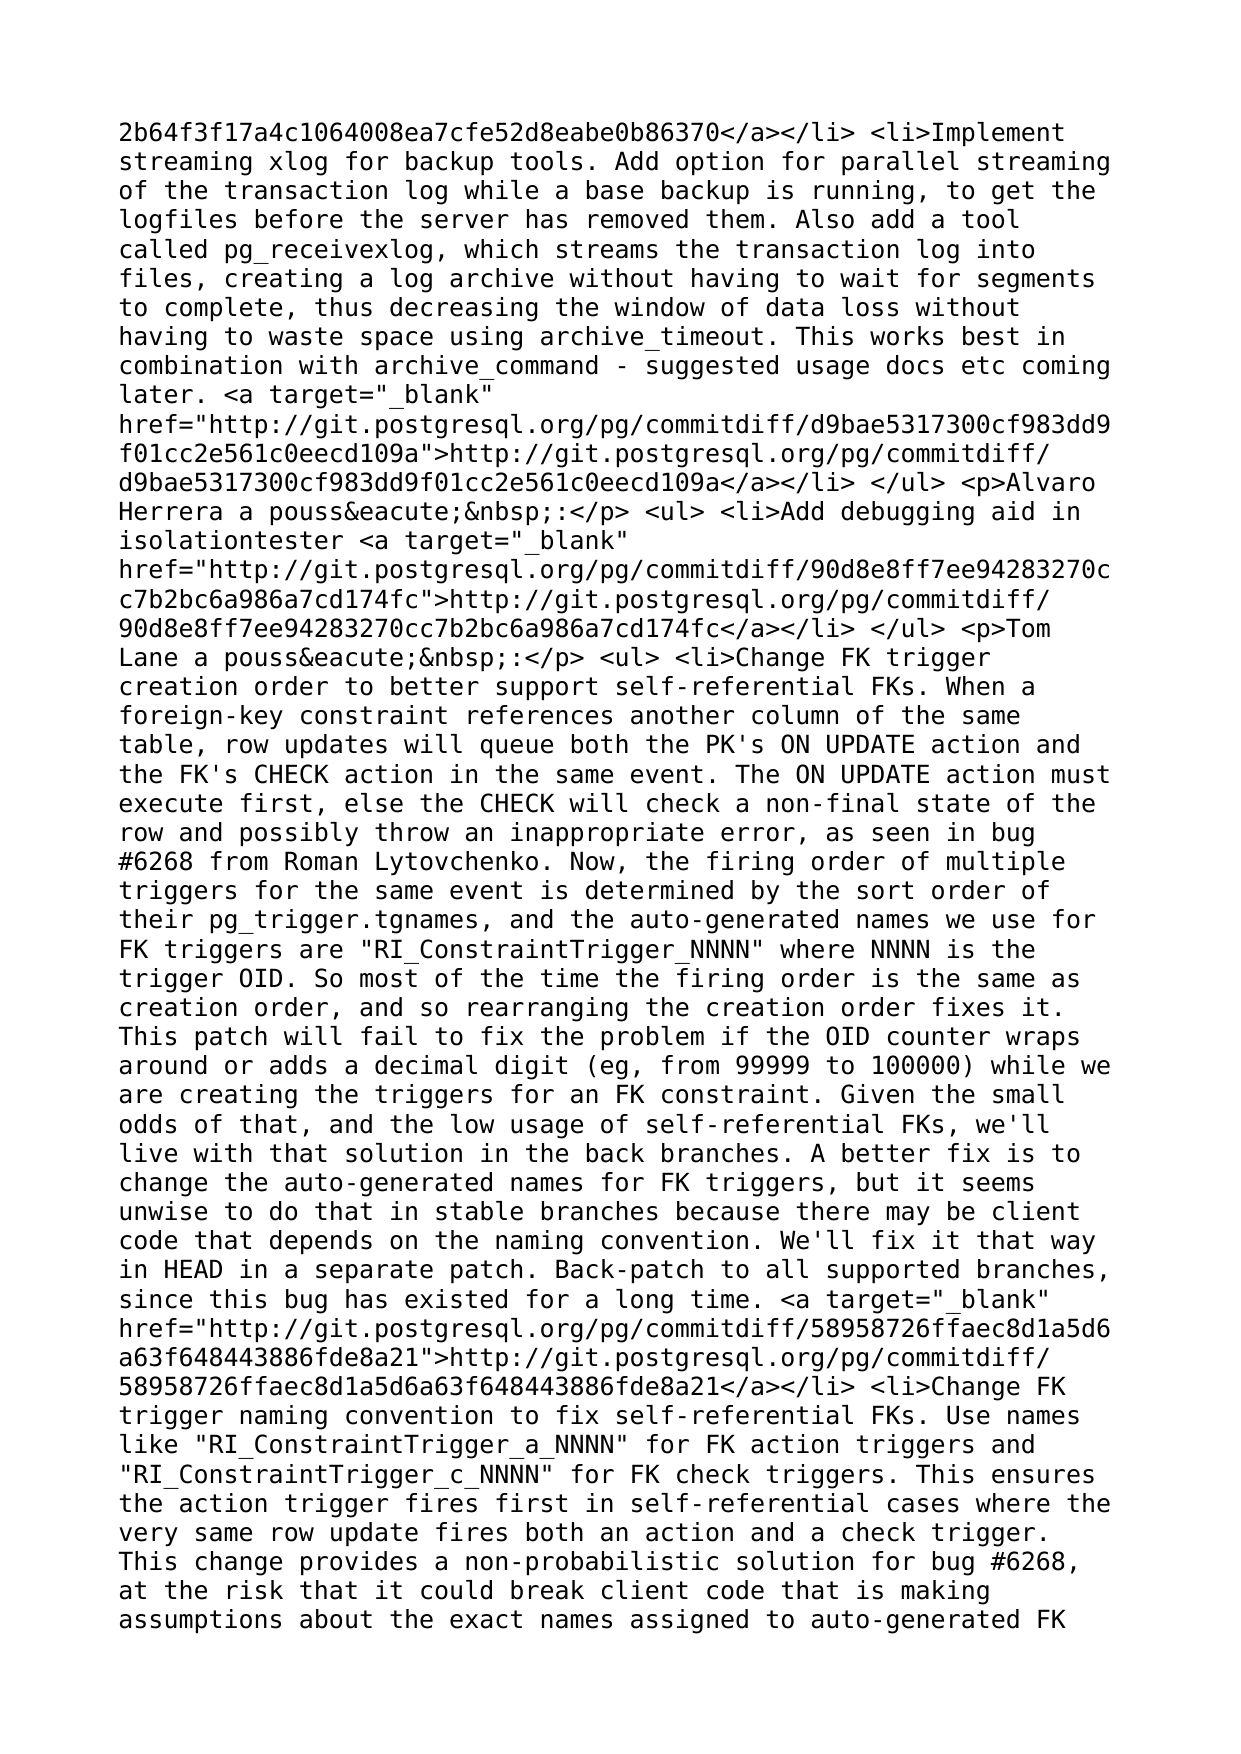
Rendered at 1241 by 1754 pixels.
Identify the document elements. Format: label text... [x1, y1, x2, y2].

text 2b64f3f17a4c1064008ea7cfe52d8eabe0b86370</a></li> <li>Implement streaming xlog for backup tools. Add option for parallel streaming of the transaction log while a base backup is running, to get the logfiles before the server has removed them. Also add a tool called pg_receivexlog, which streams the transaction log into files, creating a log archive without having to wait for segments to complete, thus decreasing the window of data loss without having to waste space using archive_timeout. This works best in combination with archive_command - suggested usage docs etc coming later. <a target="_blank" href="http://git.postgresql.org/pg/commitdiff/d9bae5317300cf983dd9f01cc2e561c0eecd109a">http://git.postgresql.org/pg/commitdiff/d9bae5317300cf983dd9f01cc2e561c0eecd109a</a></li> </ul> <p>Alvaro Herrera a pouss&eacute;&nbsp;:</p> <ul> <li>Add debugging aid in isolationtester <a target="_blank" href="http://git.postgresql.org/pg/commitdiff/90d8e8ff7ee94283270cc7b2bc6a986a7cd174fc">http://git.postgresql.org/pg/commitdiff/90d8e8ff7ee94283270cc7b2bc6a986a7cd174fc</a></li> </ul> <p>Tom Lane a pouss&eacute;&nbsp;:</p> <ul> <li>Change FK trigger creation order to better support self-referential FKs. When a foreign-key constraint references another column of the same table, row updates will queue both the PK's ON UPDATE action and the FK's CHECK action in the same event. The ON UPDATE action must execute first, else the CHECK will check a non-final state of the row and possibly throw an inappropriate error, as seen in bug #6268 from Roman Lytovchenko. Now, the firing order of multiple triggers for the same event is determined by the sort order of their pg_trigger.tgnames, and the auto-generated names we use for FK triggers are "RI_ConstraintTrigger_NNNN" where NNNN is the trigger OID. So most of the time the firing order is the same as creation order, and so rearranging the creation order fixes it. This patch will fail to fix the problem if the OID counter wraps around or adds a decimal digit (eg, from 99999 to 100000) while we are creating the triggers for an FK constraint. Given the small odds of that, and the low usage of self-referential FKs, we'll live with that solution in the back branches. A better fix is to change the auto-generated names for FK triggers, but it seems unwise to do that in stable branches because there may be client code that depends on the naming convention. We'll fix it that way in HEAD in a separate patch. Back-patch to all supported branches, since this bug has existed for a long time. <a target="_blank" href="http://git.postgresql.org/pg/commitdiff/58958726ffaec8d1a5d6a63f648443886fde8a21">http://git.postgresql.org/pg/commitdiff/58958726ffaec8d1a5d6a63f648443886fde8a21</a></li> <li>Change FK trigger naming convention to fix self-referential FKs. Use names like "RI_ConstraintTrigger_a_NNNN" for FK action triggers and "RI_ConstraintTrigger_c_NNNN" for FK check triggers. This ensures the action trigger fires first in self-referential cases where the very same row update fires both an action and a check trigger. This change provides a non-probabilistic solution for bug #6268, at the risk that it could break client code that is making assumptions about the exact names assigned to auto-generated FK [118, 118, 1122, 1635]
